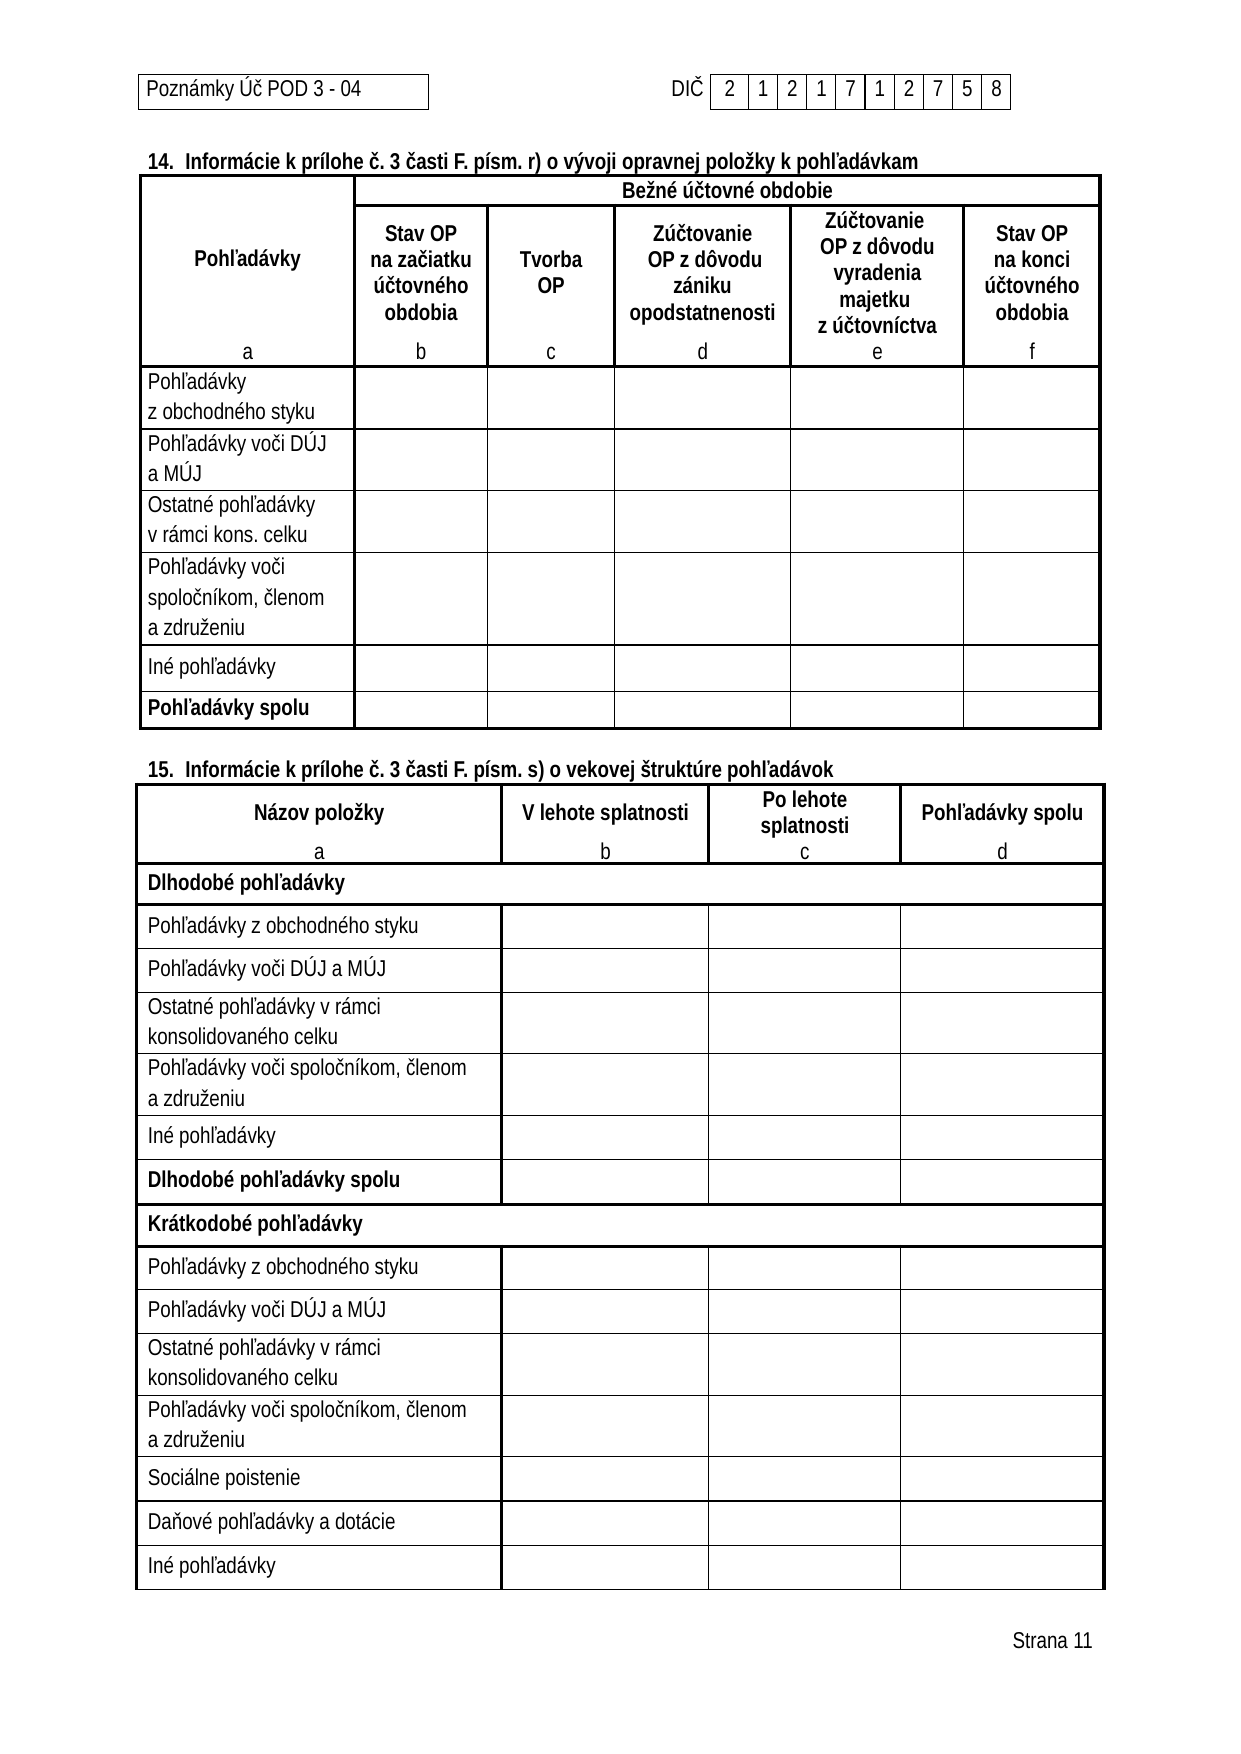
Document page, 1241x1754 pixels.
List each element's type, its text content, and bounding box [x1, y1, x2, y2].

table_cell [901, 1502, 1102, 1544]
table_cell Pohľadávky spolu [142, 692, 353, 727]
table_cell d [616, 338, 789, 365]
table_cell [503, 1546, 708, 1589]
table_cell Krátkodobé pohľadávky [138, 1206, 1102, 1244]
table_cell [901, 1248, 1102, 1289]
table_cell [709, 1457, 900, 1500]
table_cell [488, 368, 614, 428]
table_cell [964, 646, 1098, 691]
table_cell [615, 692, 790, 727]
table_cell Zúčtovanie OP z dôvodu vyradenia majetku z účtovníctva [792, 207, 962, 338]
table_cell [901, 1457, 1102, 1500]
table_cell Pohľadávky voči spoločníkom, členom a združeniu [142, 553, 353, 644]
table_cell [503, 1502, 708, 1544]
title Informácie k prílohe č. 3 časti F. písm. r) o vývoji opravnej položky k pohľadávkam [148, 148, 1093, 174]
table_cell [709, 1054, 900, 1115]
table_cell Sociálne poistenie [138, 1457, 500, 1500]
table_cell Daňové pohľadávky a dotácie [138, 1502, 500, 1544]
table_cell Iné pohľadávky [142, 646, 353, 691]
table_cell [964, 368, 1098, 428]
table_cell f [965, 338, 1098, 365]
table_cell [709, 1546, 900, 1589]
table_cell [791, 692, 963, 727]
table_cell [356, 491, 487, 552]
table_cell [901, 1396, 1102, 1456]
table_cell [709, 993, 900, 1053]
table_cell Tvorba OP [489, 207, 613, 338]
table_cell [615, 430, 790, 490]
table_cell Pohľadávky z obchodného styku [138, 906, 500, 947]
table_cell [356, 430, 487, 490]
table_cell [791, 491, 963, 552]
table_cell b [356, 338, 486, 365]
table_cell Stav OP na začiatku účtovného obdobia [356, 207, 486, 338]
table_cell Ostatné pohľadávky v rámci konsolidovaného celku [138, 993, 500, 1053]
table_cell [709, 906, 900, 947]
table_header Pohľadávky spolu [902, 786, 1102, 838]
table_cell [356, 368, 487, 428]
table_cell [964, 692, 1098, 727]
table_cell Zúčtovanie OP z dôvodu zániku opodstatnenosti [616, 207, 789, 338]
table_cell [615, 368, 790, 428]
table_cell [901, 906, 1102, 947]
table_cell [901, 949, 1102, 992]
table_cell [901, 1054, 1102, 1115]
table_cell [709, 949, 900, 992]
table_cell [964, 491, 1098, 552]
table_cell Pohľadávky z obchodného styku [138, 1248, 500, 1289]
table_cell [488, 491, 614, 552]
table_cell [709, 1290, 900, 1333]
table_cell Dlhodobé pohľadávky [138, 865, 1102, 903]
title Informácie k prílohe č. 3 časti F. písm. s) o vekovej štruktúre pohľadávok [148, 756, 1093, 782]
table_cell [709, 1248, 900, 1289]
table_cell [901, 1290, 1102, 1333]
table_cell Ostatné pohľadávky v rámci konsolidovaného celku [138, 1334, 500, 1394]
table_cell [964, 553, 1098, 644]
table_cell [503, 1290, 708, 1333]
table_cell b [503, 838, 707, 862]
table_cell [709, 1334, 900, 1394]
table_cell [503, 1334, 708, 1394]
table_cell Dlhodobé pohľadávky spolu [138, 1160, 500, 1203]
table_cell [356, 692, 487, 727]
table_cell [503, 949, 708, 992]
table_cell [488, 692, 614, 727]
table_cell Pohľadávky voči DÚJ a MÚJ [138, 1290, 500, 1333]
table_cell [901, 1334, 1102, 1394]
table_header Pohľadávky [142, 177, 353, 338]
table_cell [503, 1248, 708, 1289]
table_header Bežné účtovné obdobie [356, 177, 1098, 203]
table_cell e [792, 338, 962, 365]
table_cell Ostatné pohľadávky v rámci kons. celku [142, 491, 353, 552]
table_header Po lehote splatnosti [710, 786, 899, 838]
table_cell [615, 491, 790, 552]
table_cell [503, 1054, 708, 1115]
table_cell [791, 368, 963, 428]
table_cell Pohľadávky voči DÚJ a MÚJ [138, 949, 500, 992]
table_cell [709, 1396, 900, 1456]
table_cell Iné pohľadávky [138, 1546, 500, 1589]
table_cell [503, 993, 708, 1053]
table_cell [503, 1396, 708, 1456]
table_cell [901, 993, 1102, 1053]
table_cell [503, 1160, 708, 1203]
table_cell c [489, 338, 613, 365]
table_cell [791, 553, 963, 644]
table_cell Iné pohľadávky [138, 1116, 500, 1159]
table_cell [356, 646, 487, 691]
table_cell [503, 1457, 708, 1500]
table_cell a [142, 338, 353, 365]
table_cell Pohľadávky z obchodného styku [142, 368, 353, 428]
table_cell [901, 1160, 1102, 1203]
table_cell [901, 1546, 1102, 1589]
table_cell [791, 646, 963, 691]
table_cell a [138, 838, 500, 862]
table_cell [488, 553, 614, 644]
table_cell [709, 1502, 900, 1544]
table_cell d [902, 838, 1102, 862]
table_cell [503, 906, 708, 947]
table_cell [964, 430, 1098, 490]
table_cell [488, 430, 614, 490]
table_cell [503, 1116, 708, 1159]
table_cell [901, 1116, 1102, 1159]
table_cell Stav OP na konci účtovného obdobia [965, 207, 1098, 338]
table_cell Pohľadávky voči spoločníkom, členom a združeniu [138, 1054, 500, 1115]
table_cell [709, 1116, 900, 1159]
table_header V lehote splatnosti [503, 786, 707, 838]
table_cell [709, 1160, 900, 1203]
table_cell [488, 646, 614, 691]
table_cell [615, 646, 790, 691]
table_cell Pohľadávky voči DÚJ a MÚJ [142, 430, 353, 490]
table_cell Pohľadávky voči spoločníkom, členom a združeniu [138, 1396, 500, 1456]
table_cell [615, 553, 790, 644]
table_cell c [710, 838, 899, 862]
table_cell [791, 430, 963, 490]
table_cell [356, 553, 487, 644]
table_header Názov položky [138, 786, 500, 838]
